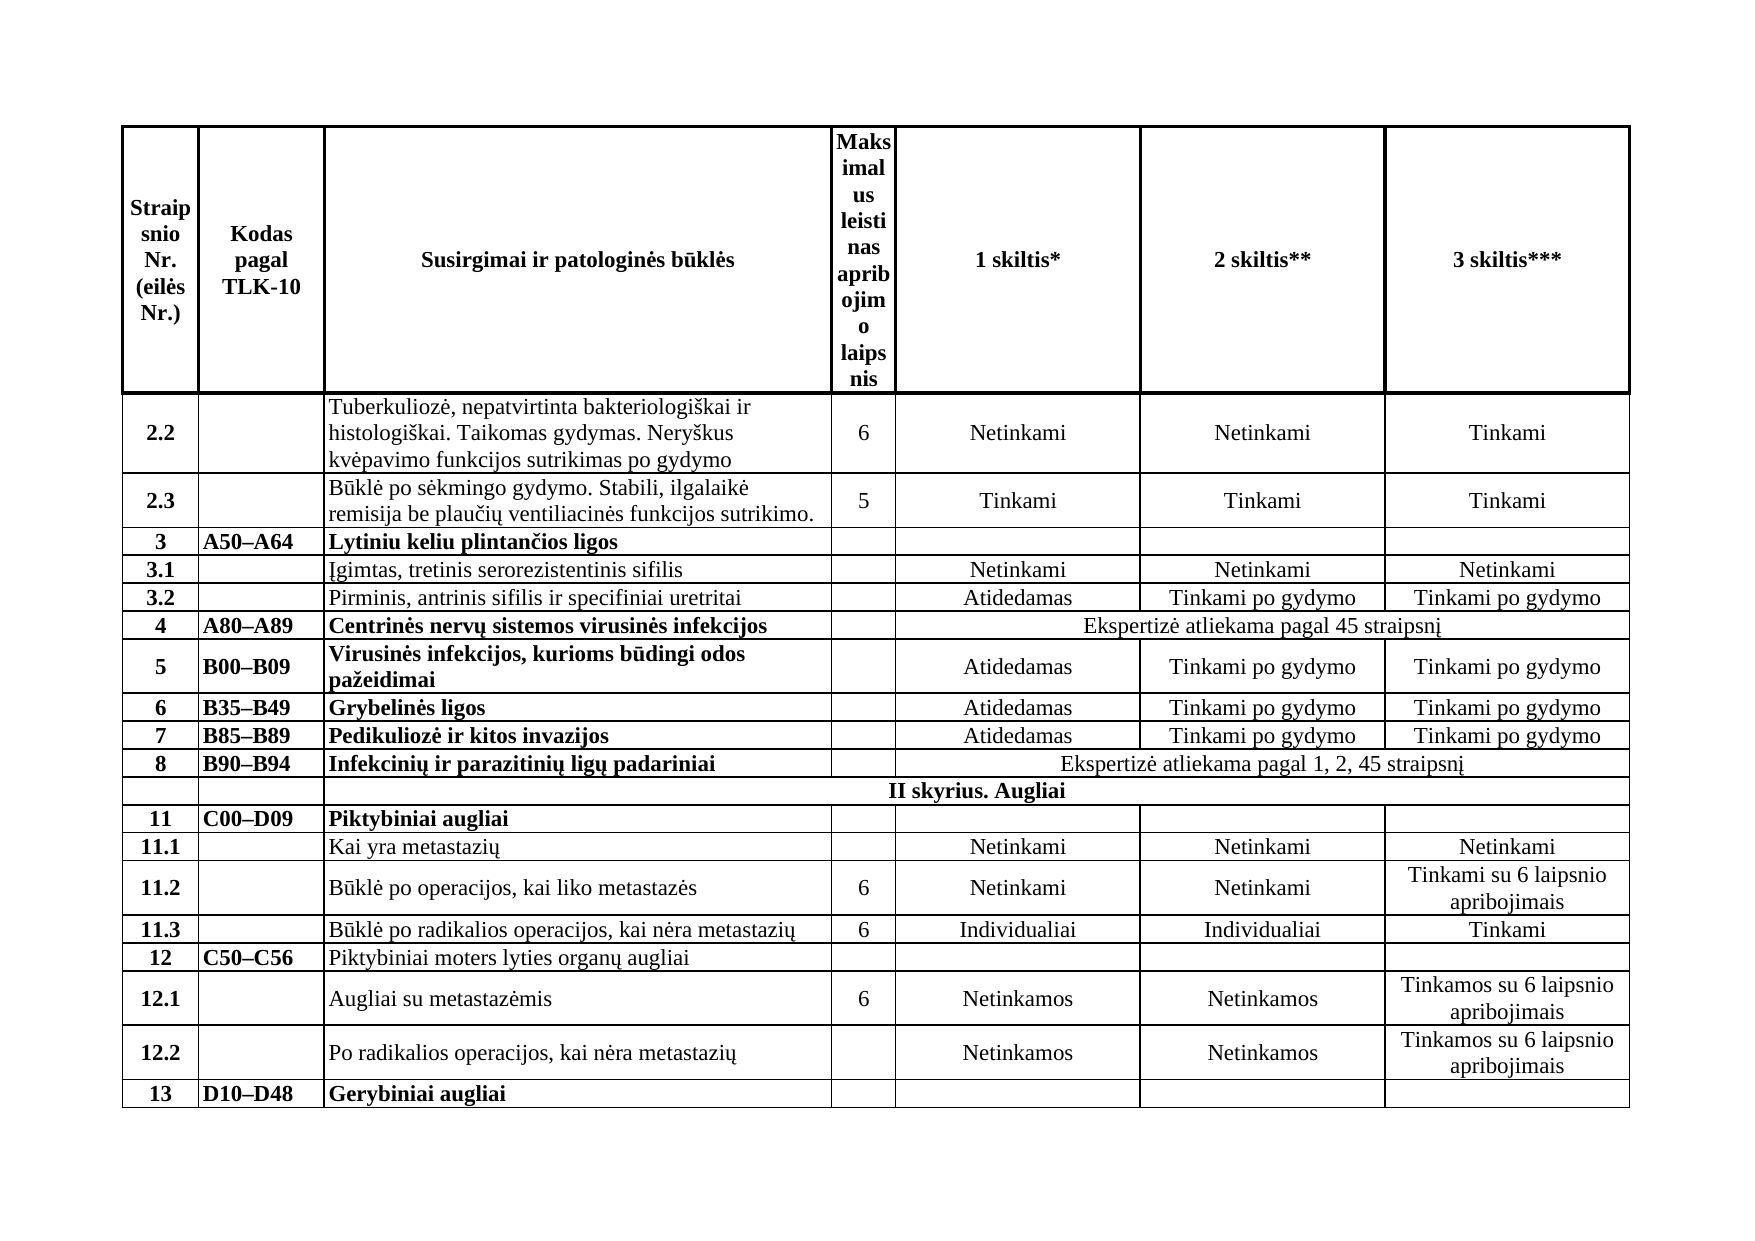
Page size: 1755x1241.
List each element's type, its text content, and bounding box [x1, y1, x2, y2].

table_cell 11.1 [123, 833, 198, 860]
table_cell C00–D09 [199, 806, 323, 832]
table_cell 11.2 [123, 861, 198, 914]
table_cell [1638, 554, 1643, 582]
table_cell [1638, 748, 1643, 776]
table_cell Tinkami [1141, 474, 1384, 526]
table_cell 11.3 [123, 916, 198, 942]
table_header Maksimalus leistinas apribojimo laipsnis [833, 128, 894, 391]
table_cell [1630, 942, 1638, 970]
table_cell [1638, 582, 1643, 610]
table_cell [1638, 1024, 1643, 1078]
table_cell Netinkamos [896, 972, 1139, 1024]
table_cell [199, 556, 323, 582]
table_cell [1630, 970, 1638, 1024]
table_cell Netinkami [1141, 833, 1384, 860]
table_cell [1638, 776, 1643, 804]
table_cell [199, 916, 323, 942]
table_cell [199, 972, 323, 1024]
table_cell [199, 395, 323, 472]
table_cell [1386, 944, 1629, 970]
table_cell 5 [832, 474, 895, 526]
table_cell [1630, 472, 1638, 526]
table_cell Gerybiniai augliai [325, 1080, 831, 1106]
table_cell C50–C56 [199, 944, 323, 970]
table_cell [1141, 944, 1384, 970]
table_cell 3 [123, 528, 198, 554]
table_cell [832, 944, 895, 970]
table_header Straipsnio Nr. (eilės Nr.) [124, 128, 197, 391]
table_cell [199, 861, 323, 914]
table_cell Atidedamas [896, 640, 1139, 692]
table_cell [1630, 1079, 1638, 1106]
table_cell Tuberkuliozė, nepatvirtinta bakteriologiškai ir histologiškai. Taikomas gydymas. Neryškus kvėpavimo funkcijos sutrikimas po gydymo [325, 395, 831, 472]
table_cell B35–B49 [199, 694, 323, 720]
table_cell D10–D48 [199, 1080, 323, 1106]
table_cell [832, 528, 895, 554]
table_cell [1638, 970, 1643, 1024]
table_cell Netinkami [896, 833, 1139, 860]
table_cell [199, 1026, 323, 1078]
table_cell [1638, 720, 1643, 748]
table_cell Centrinės nervų sistemos virusinės infekcijos [325, 612, 831, 638]
table_cell Netinkami [896, 861, 1139, 914]
table_cell [1386, 1080, 1629, 1106]
table_cell Būklė po operacijos, kai liko metastazės [325, 861, 831, 914]
table_cell A80–A89 [199, 612, 323, 638]
table_cell [1638, 692, 1643, 720]
table_cell [832, 722, 895, 748]
table_cell [896, 944, 1139, 970]
table_cell Netinkami [1386, 833, 1629, 860]
table_cell [832, 694, 895, 720]
table_cell [1630, 860, 1638, 914]
table_cell [1630, 1024, 1638, 1078]
table_cell 11 [123, 806, 198, 832]
table_cell 12.1 [123, 972, 198, 1024]
table_cell Augliai su metastazėmis [325, 972, 831, 1024]
table_cell Infekcinių ir parazitinių ligų padariniai [325, 750, 831, 776]
table_cell [1630, 776, 1638, 804]
table_cell [1630, 914, 1638, 942]
table_cell Lytiniu keliu plintančios ligos [325, 528, 831, 554]
table_cell [1141, 528, 1384, 554]
table_cell Tinkami po gydymo [1386, 640, 1629, 692]
table_cell Atidedamas [896, 584, 1139, 610]
table_cell 6 [832, 861, 895, 914]
table_cell B85–B89 [199, 722, 323, 748]
table_cell Tinkami [1386, 474, 1629, 526]
table_cell [832, 612, 895, 638]
table_cell Tinkami po gydymo [1386, 584, 1629, 610]
table_cell Tinkami su 6 laipsnio apribojimais [1386, 861, 1629, 914]
table_cell [832, 556, 895, 582]
table_cell Ekspertizė atliekama pagal 1, 2, 45 straipsnį [896, 750, 1629, 776]
table_header 2 skiltis** [1142, 128, 1383, 391]
table_cell Netinkami [896, 556, 1139, 582]
table_cell [832, 806, 895, 832]
table_cell Netinkamos [1141, 1026, 1384, 1078]
table_cell [1630, 720, 1638, 748]
table_cell 13 [123, 1080, 198, 1106]
table_cell Netinkamos [896, 1026, 1139, 1078]
table_cell Netinkami [1141, 395, 1384, 472]
table_cell 2.2 [123, 395, 198, 472]
table_cell [1630, 832, 1638, 860]
table_cell 12 [123, 944, 198, 970]
table_cell 3.1 [123, 556, 198, 582]
table_cell [1141, 806, 1384, 832]
table_cell Atidedamas [896, 722, 1139, 748]
table_cell [896, 806, 1139, 832]
table_cell [1638, 804, 1643, 832]
table_cell [199, 833, 323, 860]
table_cell Netinkami [896, 395, 1139, 472]
table_cell [1638, 832, 1643, 860]
table_cell Piktybiniai augliai [325, 806, 831, 832]
table_cell Tinkami po gydymo [1386, 722, 1629, 748]
table_cell [1638, 638, 1643, 692]
table_cell Tinkamos su 6 laipsnio apribojimais [1386, 972, 1629, 1024]
table_cell Atidedamas [896, 694, 1139, 720]
table_cell [832, 640, 895, 692]
table_cell Netinkami [1141, 556, 1384, 582]
table_cell [1638, 526, 1643, 554]
table_cell II skyrius. Augliai [325, 778, 1629, 804]
table_cell Tinkamos su 6 laipsnio apribojimais [1386, 1026, 1629, 1078]
table_cell [896, 528, 1139, 554]
table_cell [1638, 942, 1643, 970]
table_cell Netinkami [1141, 861, 1384, 914]
table_cell Tinkami po gydymo [1141, 694, 1384, 720]
table_cell Tinkami [1386, 916, 1629, 942]
table_cell 8 [123, 750, 198, 776]
table_cell [896, 1080, 1139, 1106]
table_cell [1630, 804, 1638, 832]
table_cell [832, 750, 895, 776]
table_cell [1141, 1080, 1384, 1106]
table_cell Po radikalios operacijos, kai nėra metastazių [325, 1026, 831, 1078]
table_cell 2.3 [123, 474, 198, 526]
table_header [1631, 125, 1638, 391]
table_cell 3.2 [123, 584, 198, 610]
table_cell [1638, 610, 1643, 638]
table_cell Tinkami po gydymo [1141, 584, 1384, 610]
table_cell [199, 474, 323, 526]
table_cell Tinkami [896, 474, 1139, 526]
table_cell [1630, 391, 1638, 472]
table_cell [123, 778, 198, 804]
table_cell [832, 1080, 895, 1106]
table_header Kodas pagal TLK-10 [200, 128, 323, 391]
table_cell [1638, 1079, 1643, 1106]
table_cell [1630, 692, 1638, 720]
table_cell B90–B94 [199, 750, 323, 776]
table_cell [1638, 472, 1643, 526]
table_cell Tinkami po gydymo [1386, 694, 1629, 720]
table_cell Tinkami po gydymo [1141, 722, 1384, 748]
table_cell Įgimtas, tretinis serorezistentinis sifilis [325, 556, 831, 582]
table_cell [1386, 806, 1629, 832]
table_cell 6 [832, 395, 895, 472]
table_cell [199, 584, 323, 610]
table_cell [1630, 638, 1638, 692]
table_cell [832, 833, 895, 860]
table_cell Pirminis, antrinis sifilis ir specifiniai uretritai [325, 584, 831, 610]
table_cell [1638, 391, 1643, 472]
table_cell 5 [123, 640, 198, 692]
table_cell 6 [832, 916, 895, 942]
table_header Susirgimai ir patologinės būklės [326, 128, 830, 391]
table_cell [1638, 860, 1643, 914]
table_cell Individualiai [896, 916, 1139, 942]
table_cell Netinkami [1386, 556, 1629, 582]
table_cell Piktybiniai moters lyties organų augliai [325, 944, 831, 970]
table_cell [1386, 528, 1629, 554]
table_cell B00–B09 [199, 640, 323, 692]
table_cell Netinkamos [1141, 972, 1384, 1024]
table_cell [199, 778, 323, 804]
table_cell [1630, 610, 1638, 638]
table_cell 6 [123, 694, 198, 720]
table_cell Grybelinės ligos [325, 694, 831, 720]
table_cell Būklė po sėkmingo gydymo. Stabili, ilgalaikė remisija be plaučių ventiliacinės funkcijos sutrikimo. [325, 474, 831, 526]
table_cell Individualiai [1141, 916, 1384, 942]
table_cell [1638, 914, 1643, 942]
table_cell [832, 1026, 895, 1078]
table_cell Tinkami [1386, 395, 1629, 472]
table_header [1638, 125, 1643, 391]
table_cell Būklė po radikalios operacijos, kai nėra metastazių [325, 916, 831, 942]
table_header 1 skiltis* [897, 128, 1139, 391]
table_cell 12.2 [123, 1026, 198, 1078]
table_cell [1630, 582, 1638, 610]
table_cell 4 [123, 612, 198, 638]
table_cell Tinkami po gydymo [1141, 640, 1384, 692]
table_header 3 skiltis*** [1387, 128, 1628, 391]
table_cell 7 [123, 722, 198, 748]
table_cell 6 [832, 972, 895, 1024]
table_cell Ekspertizė atliekama pagal 45 straipsnį [896, 612, 1629, 638]
table_cell [1630, 526, 1638, 554]
table_cell [1630, 748, 1638, 776]
table_cell [832, 584, 895, 610]
table_cell Pedikuliozė ir kitos invazijos [325, 722, 831, 748]
table_cell [1630, 554, 1638, 582]
table_cell Virusinės infekcijos, kurioms būdingi odos pažeidimai [325, 640, 831, 692]
table_cell Kai yra metastazių [325, 833, 831, 860]
table_cell A50–A64 [199, 528, 323, 554]
